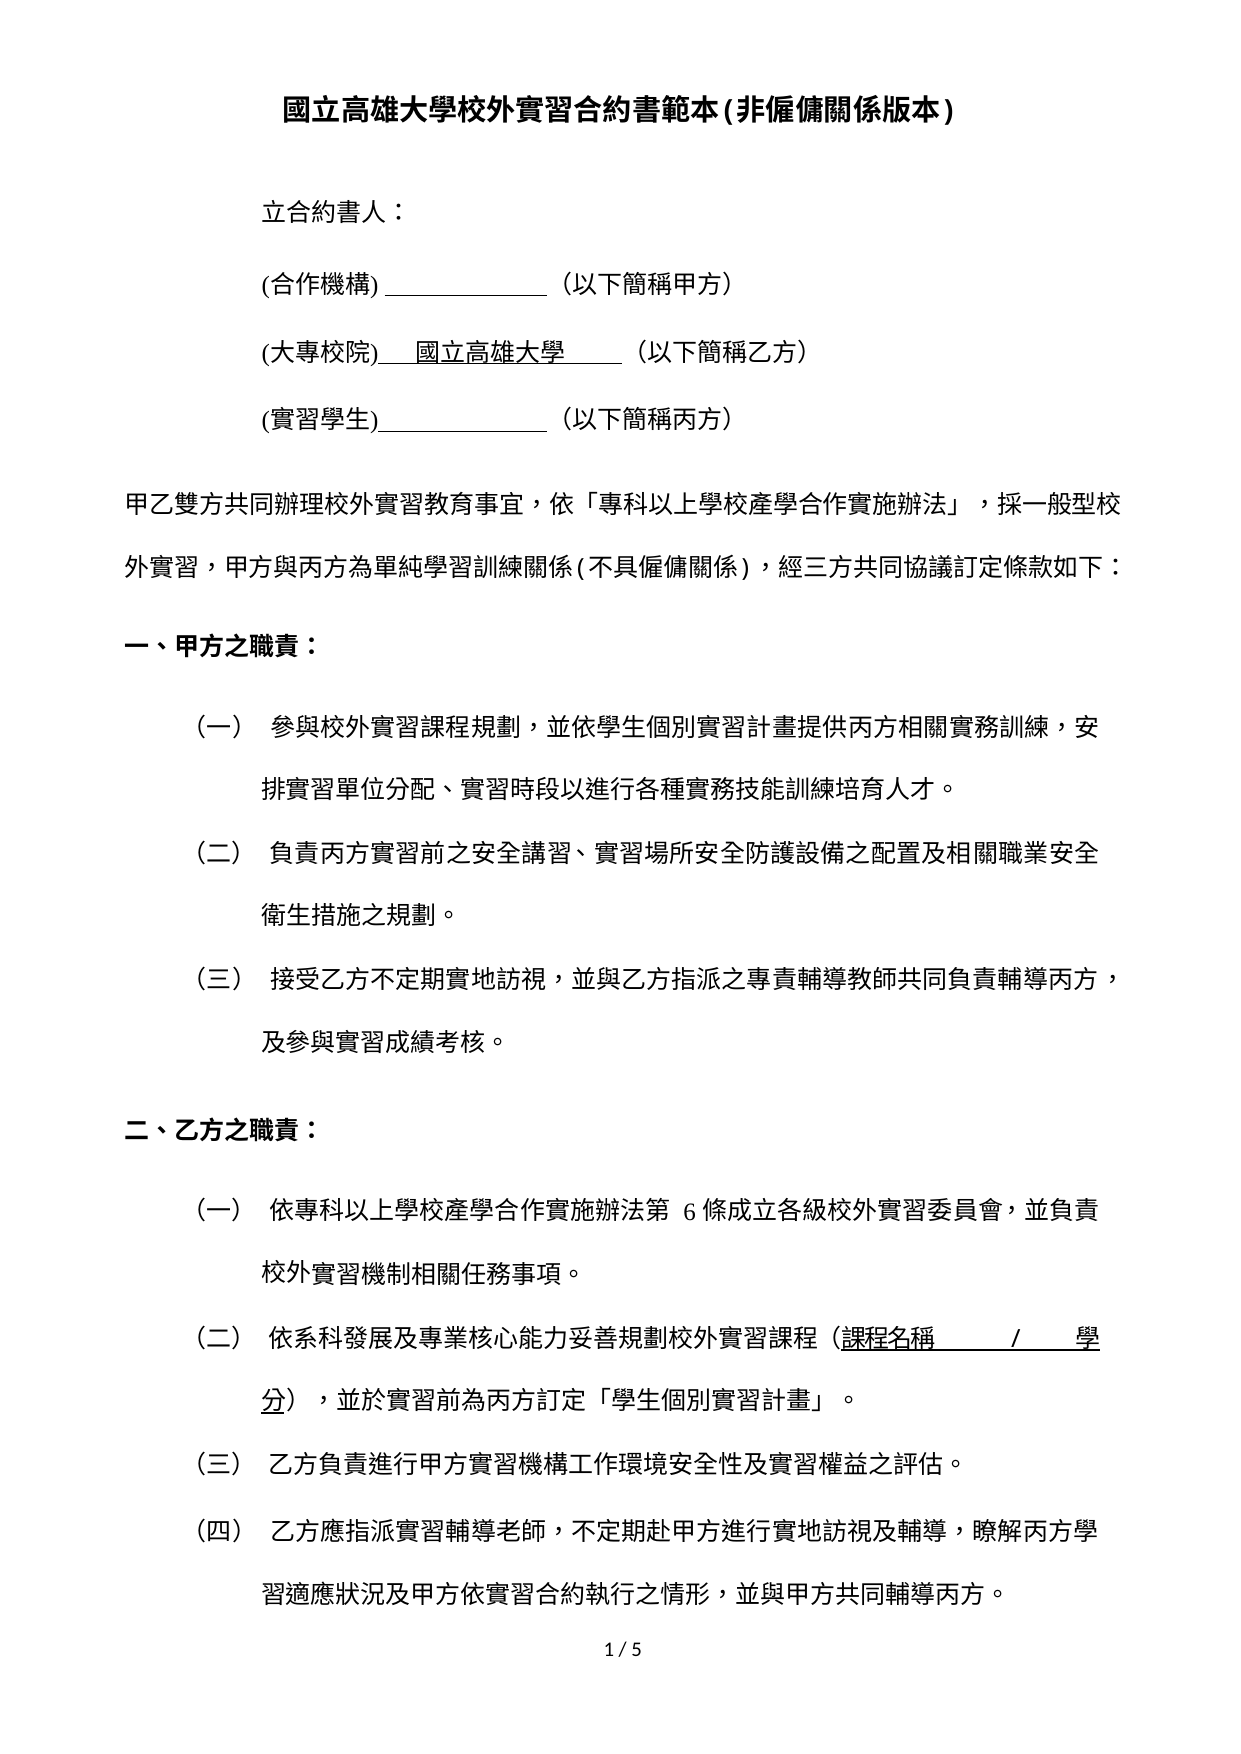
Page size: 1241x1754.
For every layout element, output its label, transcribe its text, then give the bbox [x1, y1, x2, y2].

text （二） 依系科發展及專業核心能力妥善規劃校外實習課程（課程名稱 / 學分），並於實習前為丙方訂定「學生個別實習計畫」。 [181, 1295, 1100, 1420]
text （三） 接受乙方不定期實地訪視，並與乙方指派之專責輔導教師共同負責輔導丙方，及參與實習成績考核。 [181, 936, 1100, 1061]
text （三） 乙方負責進行甲方實習機構工作環境安全性及實習權益之評估。 [181, 1421, 1128, 1483]
text 一、甲方之職責： [124, 603, 1128, 666]
text （四） 乙方應指派實習輔導老師，不定期赴甲方進行實地訪視及輔導，瞭解丙方學習適應狀況及甲方依實習合約執行之情形，並與甲方共同輔導丙方。 [181, 1488, 1100, 1613]
text （一） 參與校外實習課程規劃，並依學生個別實習計畫提供丙方相關實務訓練，安排實習單位分配、實習時段以進行各種實務技能訓練培育人才。 [181, 684, 1100, 809]
text （一） 依專科以上學校產學合作實施辦法第 6 條成立各級校外實習委員會，並負責校外實習機制相關任務事項。 [181, 1168, 1100, 1293]
subtitle 國立高雄大學校外實習合約書範本(非僱傭關係版本) [112, 66, 1128, 129]
text (實習學生) （以下簡稱丙方） [124, 376, 1128, 439]
text 立合約書人： (合作機構) （以下簡稱甲方） [261, 169, 1128, 303]
subtitle 二、乙方之職責： [124, 1087, 1128, 1149]
text (大專校院) 國立高雄大學 （以下簡稱乙方） [124, 308, 1128, 371]
text （二） 負責丙方實習前之安全講習、實習場所安全防護設備之配置及相關職業安全衛生措施之規劃。 [181, 810, 1100, 935]
text 甲乙雙方共同辦理校外實習教育事宜，依「專科以上學校產學合作實施辦法」，採一般型校外實習，甲方與丙方為單純學習訓練關係(不具僱傭關係)，經三方共同協議訂定條款如下： [124, 461, 1128, 586]
